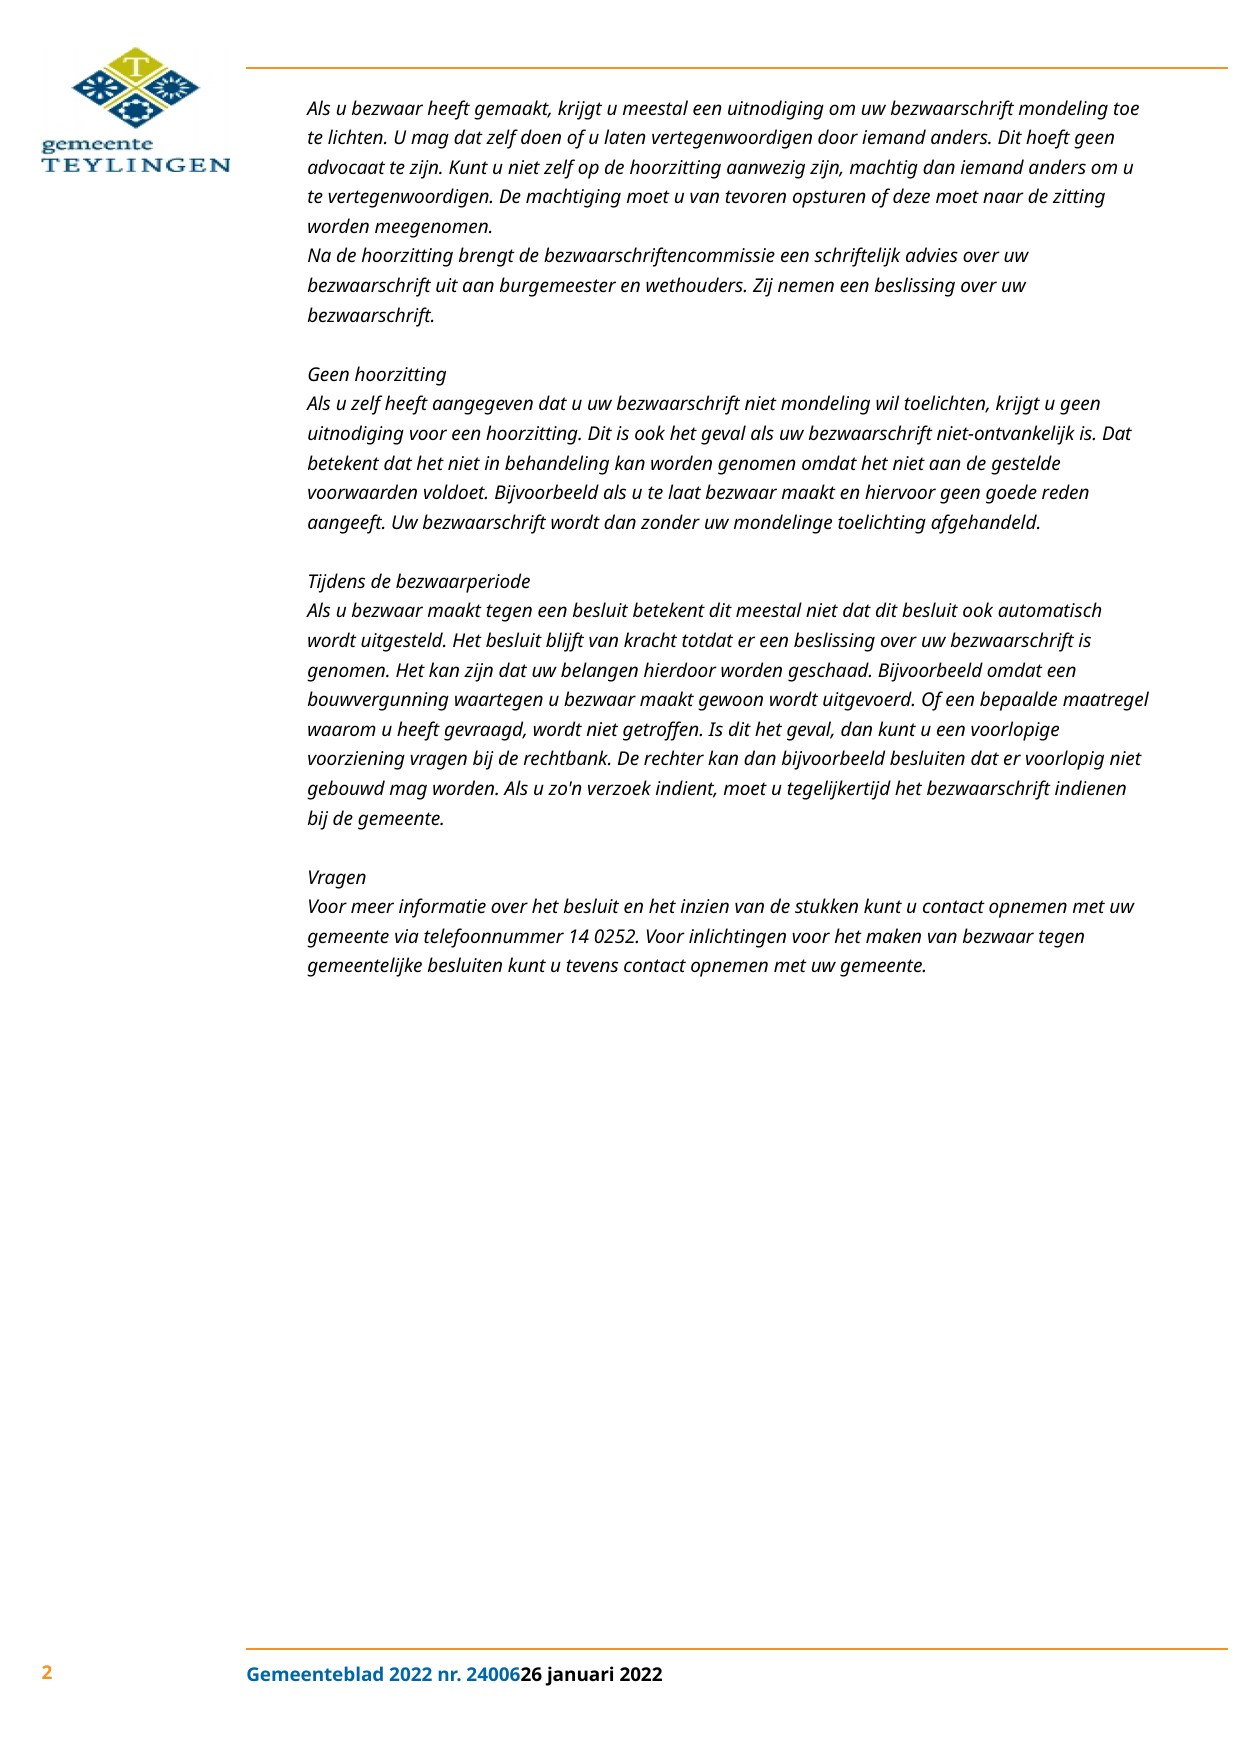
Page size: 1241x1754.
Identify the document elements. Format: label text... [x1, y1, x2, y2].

list Na de hoorzitting brengt de bezwaarschriftencommissie een schriftelijk advies over uw bezwaarschrift uit aan burgemeester en wethouders. Zij nemen een beslissing over uw bezwaarschrift. [248, 243, 1152, 328]
picture [41, 47, 231, 172]
list Voor meer informatie over het besluit en het inzien van de stukken kunt u contact opnemen met uw gemeente via telefoonnummer 14 0252. Voor inlichtingen voor het maken van bezwaar tegen gemeentelijke besluiten kunt u tevens contact opnemen met uw gemeente. [248, 893, 1152, 978]
list Als u bezwaar maakt tegen een besluit betekent dit meestal niet dat dit besluit ook automatisch wordt uitgesteld. Het besluit blijft van kracht totdat er een beslissing over uw bezwaarschrift is genomen. Het kan zijn dat uw belangen hierdoor worden geschaad. Bijvoorbeeld omdat een bouwvergunning waartegen u bezwaar maakt gewoon wordt uitgevoerd. Of een bepaalde maatregel waarom u heeft gevraagd, wordt niet getroffen. Is dit het geval, dan kunt u een voorlopige voorziening vragen bij de rechtbank. De rechter kan dan bijvoorbeeld besluiten dat er voorlopig niet gebouwd mag worden. Als u zo'n verzoek indient, moet u tegelijkertijd het bezwaarschrift indienen bij de gemeente. [248, 598, 1152, 831]
list Als u zelf heeft aangegeven dat u uw bezwaarschrift niet mondeling wil toelichten, krijgt u geen uitnodiging voor een hoorzitting. Dit is ook het geval als uw bezwaarschrift niet-ontvankelijk is. Dat betekent dat het niet in behandeling kan worden genomen omdat het niet aan de gestelde voorwaarden voldoet. Bijvoorbeeld als u te laat bezwaar maakt en hiervoor geen goede reden aangeeft. Uw bezwaarschrift wordt dan zonder uw mondelinge toelichting afgehandeld. [248, 391, 1152, 535]
list Als u bezwaar heeft gemaakt, krijgt u meestal een uitnodiging om uw bezwaarschrift mondeling toe te lichten. U mag dat zelf doen of u laten vertegenwoordigen door iemand anders. Dit hoeft geen advocaat te zijn. Kunt u niet zelf op de hoorzitting aanwezig zijn, machtig dan iemand anders om u te vertegenwoordigen. De machtiging moet u van tevoren opsturen of deze moet naar de zitting worden meegenomen. [248, 95, 1152, 239]
list Tijdens de bezwaarperiode [248, 568, 1152, 594]
list Vragen [248, 864, 1152, 890]
list Geen hoorzitting [248, 361, 1152, 387]
